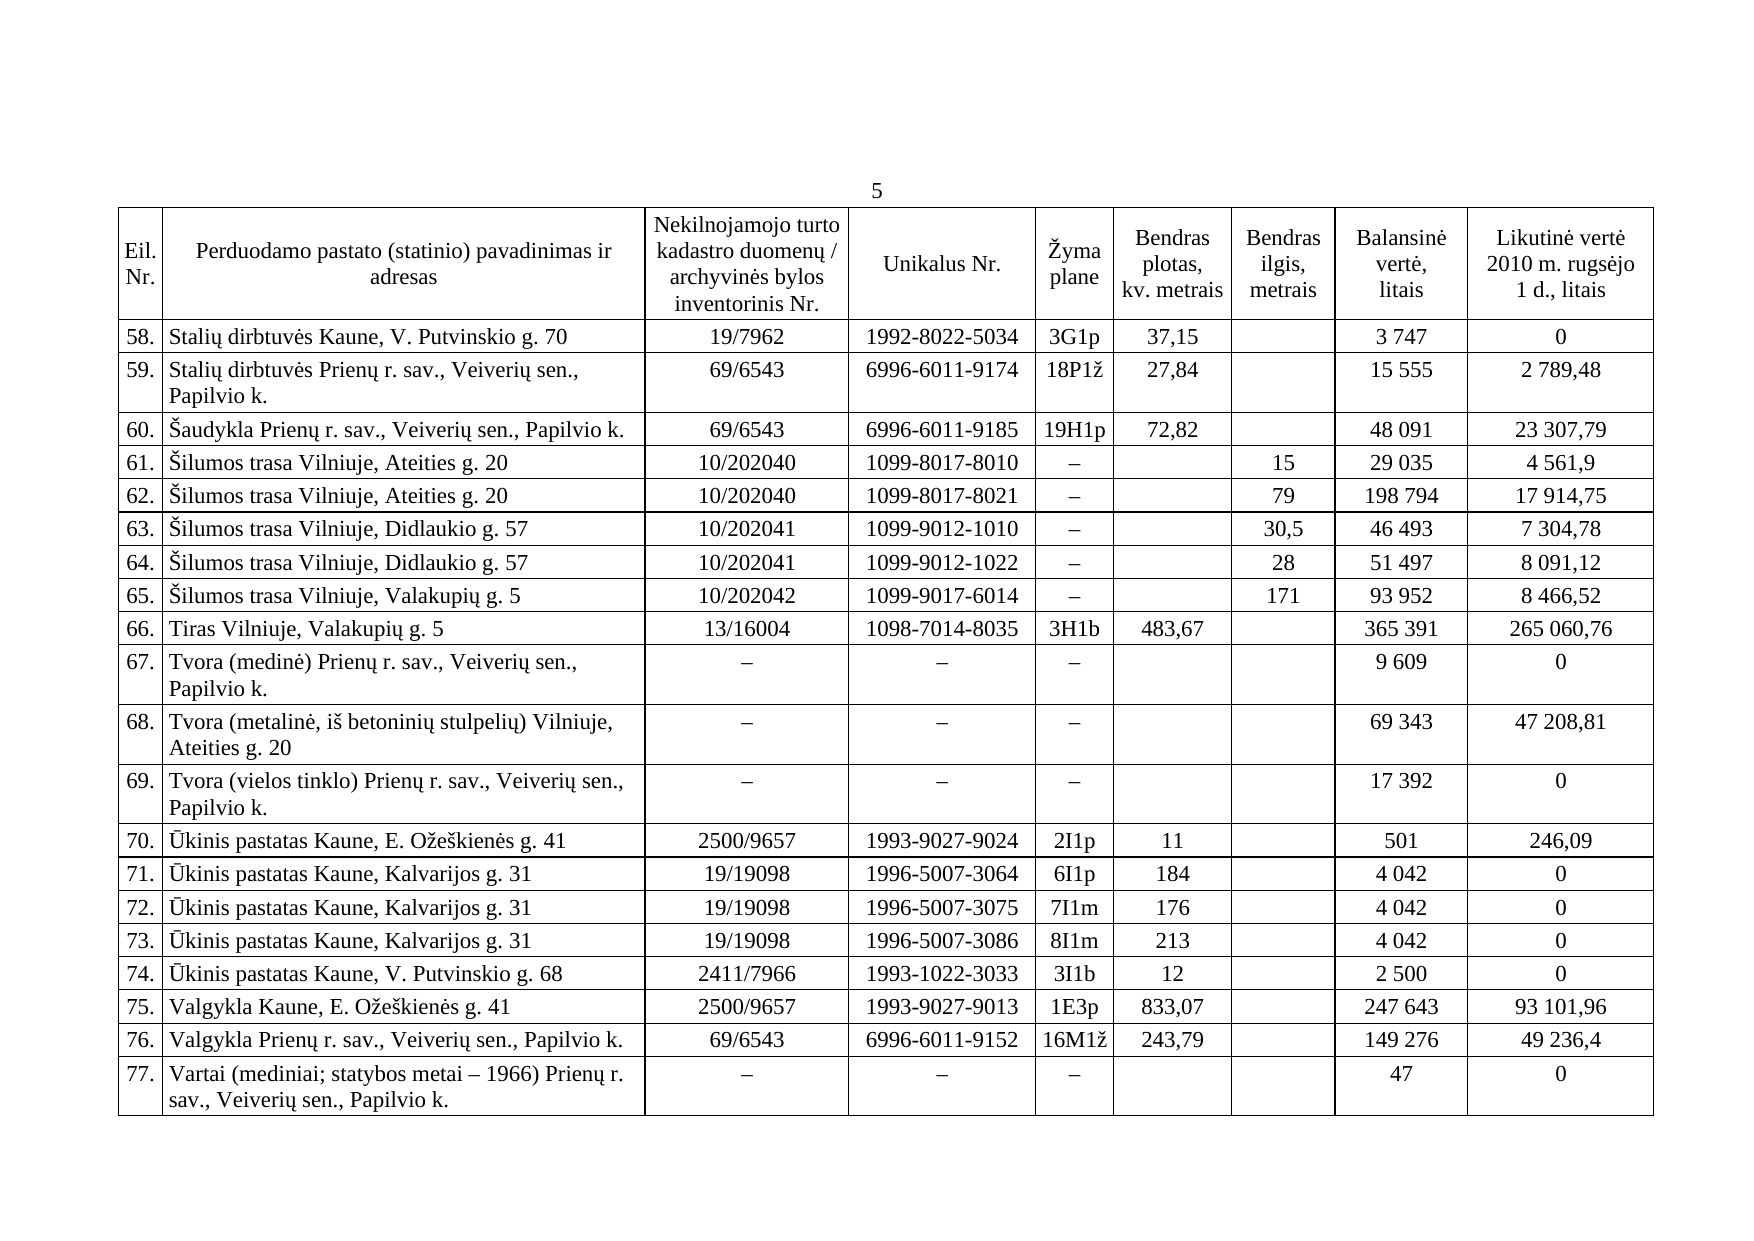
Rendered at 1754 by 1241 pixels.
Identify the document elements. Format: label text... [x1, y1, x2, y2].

table_cell Vartai (mediniai; statybos metai – 1966) Prienų r. sav., Veiverių sen., Papilvio k. [163, 1057, 644, 1115]
table_cell 4 042 [1336, 858, 1467, 889]
table_cell 8 466,52 [1468, 579, 1653, 611]
table_cell Ūkinis pastatas Kaune, V. Putvinskio g. 68 [163, 957, 644, 989]
table_cell 12 [1114, 957, 1231, 989]
table_cell 19/19098 [646, 891, 848, 923]
table_cell 69/6543 [646, 353, 848, 412]
table_cell 1993-9027-9024 [849, 824, 1035, 856]
table_cell – [849, 705, 1035, 763]
table_cell [1232, 858, 1334, 889]
table_cell 8 091,12 [1468, 546, 1653, 578]
table_cell Tiras Vilniuje, Valakupių g. 5 [163, 612, 644, 644]
table_header Eil. Nr. [119, 208, 162, 319]
table_cell Tvora (metalinė, iš betoninių stulpelių) Vilniuje, Ateities g. 20 [163, 705, 644, 763]
table_header Bendras ilgis, metrais [1232, 208, 1334, 319]
table_cell 59. [119, 353, 162, 412]
table_cell 1099-8017-8021 [849, 479, 1035, 511]
table_cell 7I1m [1036, 891, 1113, 923]
table_cell 16M1ž [1036, 1024, 1113, 1056]
table_header Nekilnojamojo turto kadastro duomenų / archyvinės bylos inventorinis Nr. [646, 208, 848, 319]
table_cell 1993-9027-9013 [849, 990, 1035, 1022]
table_header Bendras plotas, kv. metrais [1114, 208, 1231, 319]
table_cell Ūkinis pastatas Kaune, Kalvarijos g. 31 [163, 858, 644, 889]
table_cell 0 [1468, 765, 1653, 823]
table_cell [1232, 990, 1334, 1022]
table_cell [1114, 513, 1231, 545]
table_cell 79 [1232, 479, 1334, 511]
table_cell 10/202042 [646, 579, 848, 611]
table_cell – [1036, 765, 1113, 823]
table_cell 49 236,4 [1468, 1024, 1653, 1056]
table_cell [1114, 705, 1231, 763]
table_cell [1232, 705, 1334, 763]
table_cell 9 609 [1336, 645, 1467, 704]
table_cell 66. [119, 612, 162, 644]
table_cell 17 914,75 [1468, 479, 1653, 511]
table_cell Šilumos trasa Vilniuje, Ateities g. 20 [163, 479, 644, 511]
table_cell 2 500 [1336, 957, 1467, 989]
table_cell Tvora (vielos tinklo) Prienų r. sav., Veiverių sen., Papilvio k. [163, 765, 644, 823]
table_cell 69 343 [1336, 705, 1467, 763]
table_cell – [1036, 705, 1113, 763]
table_cell 37,15 [1114, 320, 1231, 352]
table_cell [1232, 957, 1334, 989]
table_cell 73. [119, 924, 162, 956]
table_cell 19/7962 [646, 320, 848, 352]
table_cell 64. [119, 546, 162, 578]
table_cell 67. [119, 645, 162, 704]
table_cell 76. [119, 1024, 162, 1056]
table_cell 4 042 [1336, 891, 1467, 923]
table_cell [1114, 579, 1231, 611]
table_cell 265 060,76 [1468, 612, 1653, 644]
table_cell Valgykla Prienų r. sav., Veiverių sen., Papilvio k. [163, 1024, 644, 1056]
table_cell 1E3p [1036, 990, 1113, 1022]
table_cell 47 [1336, 1057, 1467, 1115]
table_cell 15 [1232, 446, 1334, 478]
table_header Unikalus Nr. [849, 208, 1035, 319]
table_cell [1114, 645, 1231, 704]
table_cell 1996-5007-3064 [849, 858, 1035, 889]
table_cell [1114, 546, 1231, 578]
table_cell [1114, 479, 1231, 511]
table_cell 198 794 [1336, 479, 1467, 511]
table_cell 1992-8022-5034 [849, 320, 1035, 352]
table_cell Tvora (medinė) Prienų r. sav., Veiverių sen., Papilvio k. [163, 645, 644, 704]
table_cell 4 561,9 [1468, 446, 1653, 478]
table_cell – [1036, 546, 1113, 578]
table_cell [1232, 320, 1334, 352]
table_cell 149 276 [1336, 1024, 1467, 1056]
table_cell 8I1m [1036, 924, 1113, 956]
table_cell 833,07 [1114, 990, 1231, 1022]
table_cell 74. [119, 957, 162, 989]
table_cell 171 [1232, 579, 1334, 611]
table_header Perduodamo pastato (statinio) pavadinimas ir adresas [163, 208, 644, 319]
table_cell – [1036, 1057, 1113, 1115]
table_cell 17 392 [1336, 765, 1467, 823]
table_cell 60. [119, 413, 162, 445]
table_cell 62. [119, 479, 162, 511]
table_cell 2500/9657 [646, 824, 848, 856]
table_cell 69. [119, 765, 162, 823]
table_cell [1232, 413, 1334, 445]
table_cell [1232, 924, 1334, 956]
table_cell 19/19098 [646, 924, 848, 956]
table_cell 69/6543 [646, 1024, 848, 1056]
table_cell – [1036, 446, 1113, 478]
table_cell 1099-9017-6014 [849, 579, 1035, 611]
table_cell 72. [119, 891, 162, 923]
table_cell 247 643 [1336, 990, 1467, 1022]
table_cell 75. [119, 990, 162, 1022]
table_cell 29 035 [1336, 446, 1467, 478]
table_cell Šilumos trasa Vilniuje, Valakupių g. 5 [163, 579, 644, 611]
table_cell 1996-5007-3086 [849, 924, 1035, 956]
table_cell [1232, 645, 1334, 704]
table_cell 3I1b [1036, 957, 1113, 989]
table_cell Šilumos trasa Vilniuje, Ateities g. 20 [163, 446, 644, 478]
table_cell Ūkinis pastatas Kaune, E. Ožeškienės g. 41 [163, 824, 644, 856]
table_cell [1114, 446, 1231, 478]
table_cell 71. [119, 858, 162, 889]
table_cell 13/16004 [646, 612, 848, 644]
table_cell – [646, 1057, 848, 1115]
table_cell – [849, 645, 1035, 704]
table_cell 3H1b [1036, 612, 1113, 644]
table_cell – [849, 765, 1035, 823]
table_cell 1996-5007-3075 [849, 891, 1035, 923]
table_cell 365 391 [1336, 612, 1467, 644]
table_cell [1232, 1057, 1334, 1115]
table_cell 10/202041 [646, 513, 848, 545]
table_cell 23 307,79 [1468, 413, 1653, 445]
table_header Balansinė vertė, litais [1336, 208, 1467, 319]
table_cell 10/202040 [646, 479, 848, 511]
table_cell 6996-6011-9152 [849, 1024, 1035, 1056]
table_cell 1993-1022-3033 [849, 957, 1035, 989]
table_cell – [1036, 645, 1113, 704]
table_cell 6996-6011-9174 [849, 353, 1035, 412]
table_cell – [1036, 513, 1113, 545]
table_cell – [1036, 579, 1113, 611]
table_cell [1232, 765, 1334, 823]
table_cell 63. [119, 513, 162, 545]
table_cell 2 789,48 [1468, 353, 1653, 412]
table_cell – [646, 765, 848, 823]
table_cell 184 [1114, 858, 1231, 889]
table_cell – [1036, 479, 1113, 511]
table_cell [1232, 824, 1334, 856]
table_cell 65. [119, 579, 162, 611]
table_cell [1232, 612, 1334, 644]
table_cell 3 747 [1336, 320, 1467, 352]
table_cell 70. [119, 824, 162, 856]
table_cell 93 101,96 [1468, 990, 1653, 1022]
table_cell 483,67 [1114, 612, 1231, 644]
table_cell 11 [1114, 824, 1231, 856]
table_cell 1099-9012-1022 [849, 546, 1035, 578]
table_cell 10/202040 [646, 446, 848, 478]
table_cell Stalių dirbtuvės Prienų r. sav., Veiverių sen., Papilvio k. [163, 353, 644, 412]
table_cell 0 [1468, 858, 1653, 889]
table_cell 72,82 [1114, 413, 1231, 445]
table_cell 0 [1468, 1057, 1653, 1115]
table_cell 58. [119, 320, 162, 352]
table_cell 30,5 [1232, 513, 1334, 545]
table_cell 51 497 [1336, 546, 1467, 578]
table_header Likutinė vertė 2010 m. rugsėjo 1 d., litais [1468, 208, 1653, 319]
table_cell 48 091 [1336, 413, 1467, 445]
table_cell 47 208,81 [1468, 705, 1653, 763]
table_cell 1099-9012-1010 [849, 513, 1035, 545]
table_cell Šilumos trasa Vilniuje, Didlaukio g. 57 [163, 513, 644, 545]
table_cell Stalių dirbtuvės Kaune, V. Putvinskio g. 70 [163, 320, 644, 352]
table_cell [1232, 353, 1334, 412]
table_cell 93 952 [1336, 579, 1467, 611]
table_cell 0 [1468, 891, 1653, 923]
table_cell [1114, 1057, 1231, 1115]
table_cell 243,79 [1114, 1024, 1231, 1056]
table_cell Ūkinis pastatas Kaune, Kalvarijos g. 31 [163, 924, 644, 956]
table_cell Valgykla Kaune, E. Ožeškienės g. 41 [163, 990, 644, 1022]
table_cell 68. [119, 705, 162, 763]
table_cell 19H1p [1036, 413, 1113, 445]
table_cell 0 [1468, 320, 1653, 352]
table_cell 246,09 [1468, 824, 1653, 856]
table_cell 69/6543 [646, 413, 848, 445]
table_cell 213 [1114, 924, 1231, 956]
table_cell 15 555 [1336, 353, 1467, 412]
table_cell 501 [1336, 824, 1467, 856]
table_cell 1098-7014-8035 [849, 612, 1035, 644]
table_cell 27,84 [1114, 353, 1231, 412]
table_cell [1232, 891, 1334, 923]
table_cell 2411/7966 [646, 957, 848, 989]
table_cell 3G1p [1036, 320, 1113, 352]
table_cell – [646, 705, 848, 763]
table_cell 176 [1114, 891, 1231, 923]
table_cell 0 [1468, 924, 1653, 956]
table_cell 61. [119, 446, 162, 478]
table_cell 28 [1232, 546, 1334, 578]
table_cell 6996-6011-9185 [849, 413, 1035, 445]
table_cell 18P1ž [1036, 353, 1113, 412]
table_cell 6I1p [1036, 858, 1113, 889]
table_cell Ūkinis pastatas Kaune, Kalvarijos g. 31 [163, 891, 644, 923]
table_cell – [849, 1057, 1035, 1115]
table_cell [1232, 1024, 1334, 1056]
table_cell 0 [1468, 645, 1653, 704]
table_cell – [646, 645, 848, 704]
table_cell Šaudykla Prienų r. sav., Veiverių sen., Papilvio k. [163, 413, 644, 445]
table_cell 1099-8017-8010 [849, 446, 1035, 478]
table_cell 46 493 [1336, 513, 1467, 545]
table_cell 77. [119, 1057, 162, 1115]
table_cell 7 304,78 [1468, 513, 1653, 545]
table_header Žyma plane [1036, 208, 1113, 319]
table_cell 10/202041 [646, 546, 848, 578]
table_cell [1114, 765, 1231, 823]
table_cell 2500/9657 [646, 990, 848, 1022]
table_cell Šilumos trasa Vilniuje, Didlaukio g. 57 [163, 546, 644, 578]
table_cell 0 [1468, 957, 1653, 989]
table_cell 2I1p [1036, 824, 1113, 856]
table_cell 4 042 [1336, 924, 1467, 956]
table_cell 19/19098 [646, 858, 848, 889]
